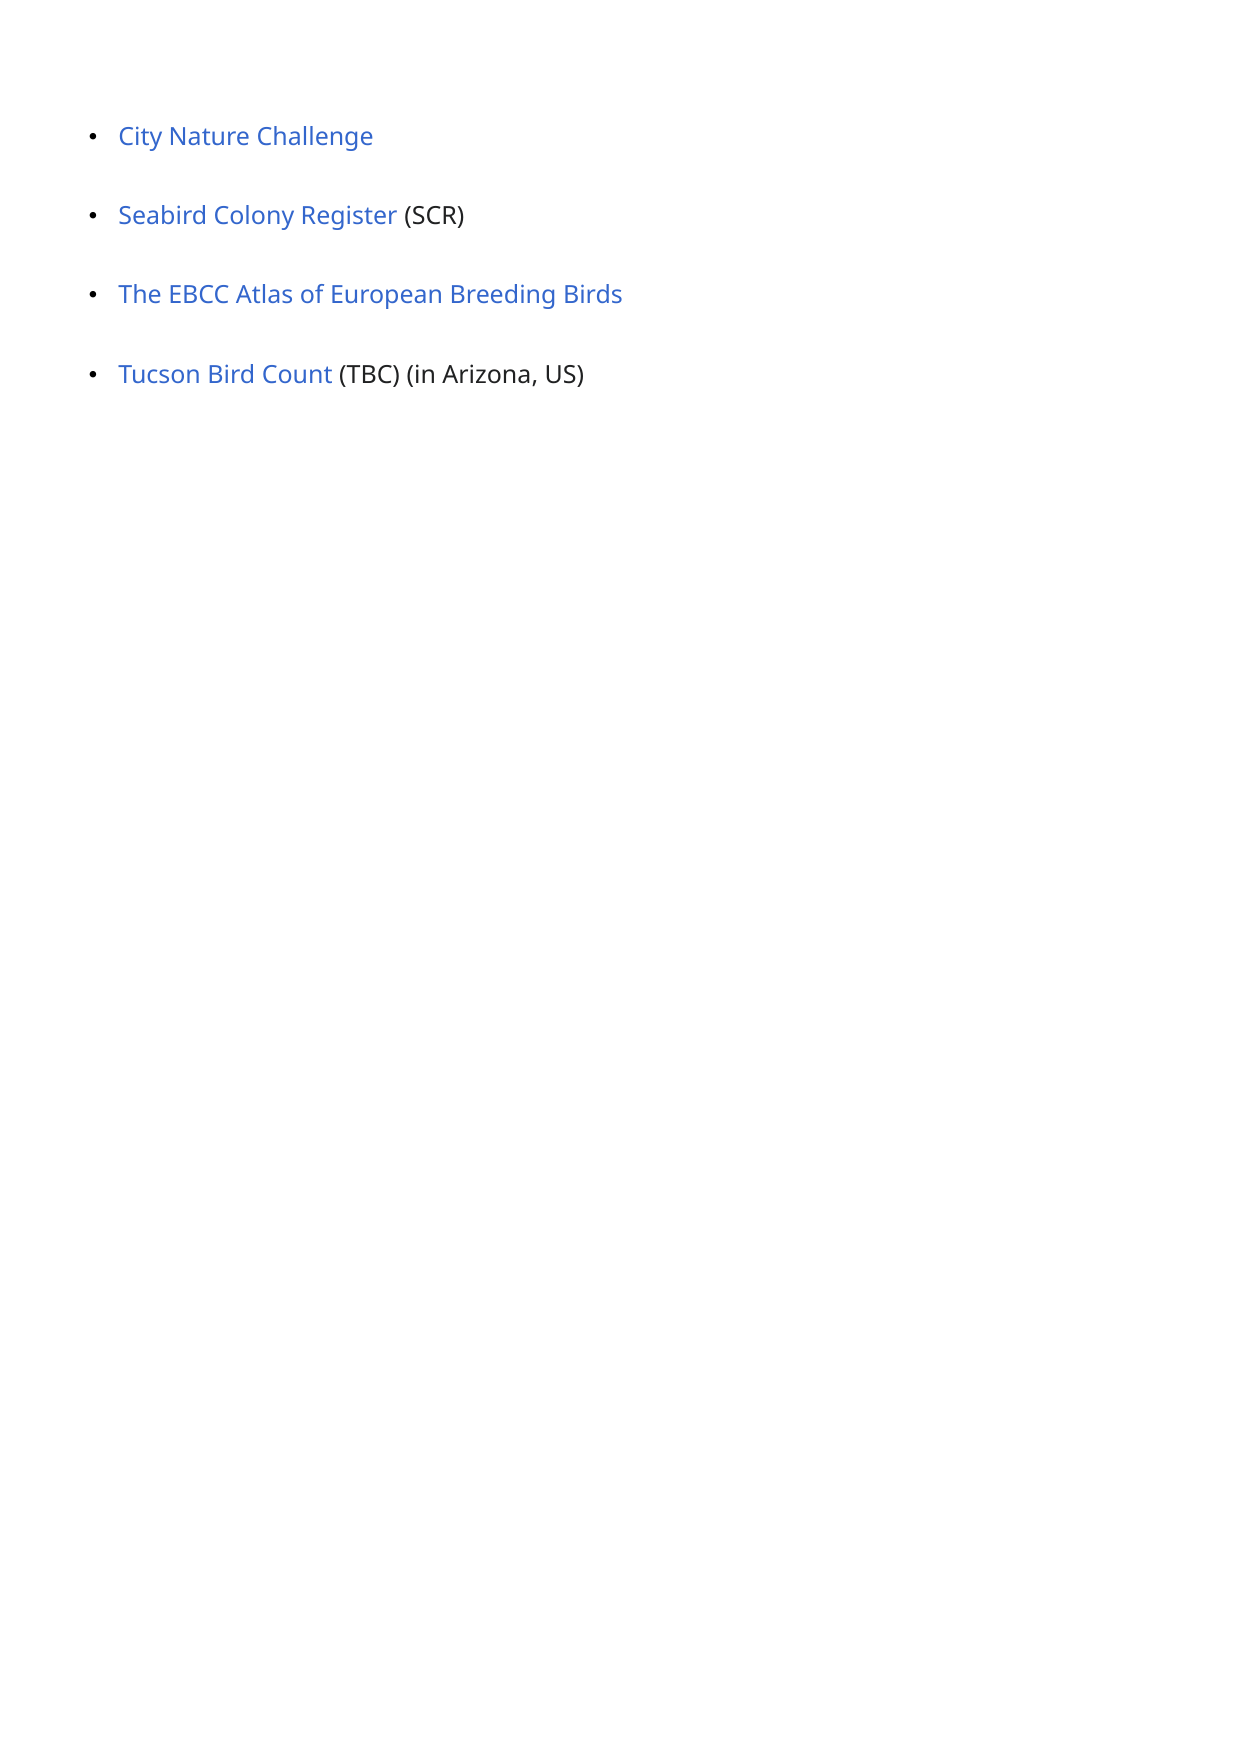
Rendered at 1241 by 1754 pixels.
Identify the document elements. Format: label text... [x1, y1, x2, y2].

list The EBCC Atlas of European Breeding Birds [118, 277, 1122, 311]
list Seabird Colony Register (SCR) [118, 198, 1122, 232]
list Tucson Bird Count (TBC) (in Arizona, US) [118, 357, 1122, 391]
list City Nature Challenge [118, 118, 1122, 152]
